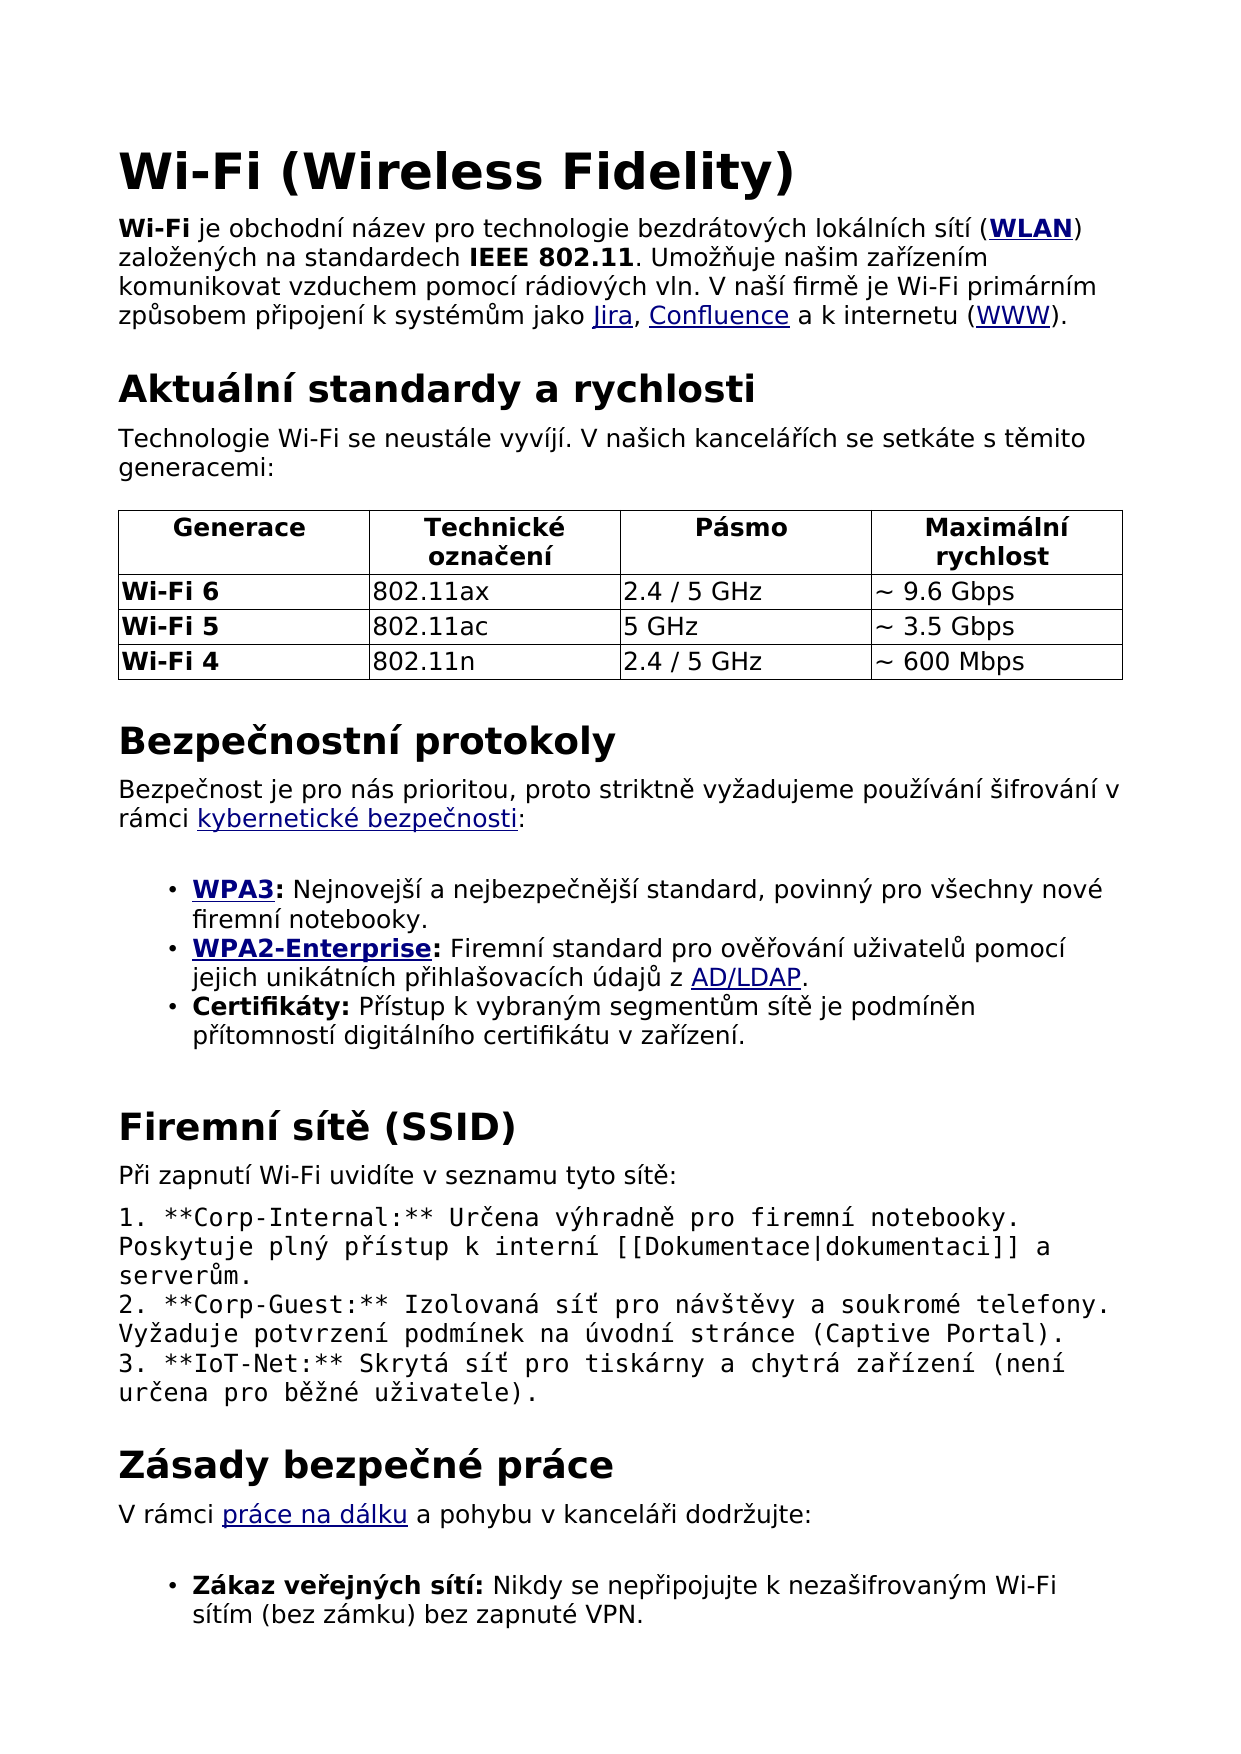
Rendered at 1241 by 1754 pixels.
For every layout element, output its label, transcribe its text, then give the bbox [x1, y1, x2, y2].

text Bezpečnost je pro nás prioritou, proto striktně vyžadujeme používání šifrování v rámci kybernetické bezpečnosti: [118, 775, 1122, 834]
table_header Generace [119, 511, 369, 574]
text V rámci práce na dálku a pohybu v kanceláři dodržujte: [118, 1500, 1122, 1529]
table_cell Wi-Fi 6 [119, 575, 369, 609]
table_header Pásmo [621, 511, 871, 574]
table_cell 2.4 / 5 GHz [621, 645, 871, 679]
subtitle Wi-Fi (Wireless Fidelity) [118, 143, 1122, 201]
list WPA2-Enterprise: Firemní standard pro ověřování uživatelů pomocí jejich unikátních přihlašovacích údajů z AD/LDAP. [177, 934, 1122, 992]
text Wi-Fi je obchodní název pro technologie bezdrátových lokálních sítí (WLAN) založených na standardech IEEE 802.11. Umožňuje našim zařízením komunikovat vzduchem pomocí rádiových vln. V naší firmě je Wi-Fi primárním způsobem připojení k systémům jako Jira, Confluence a k internetu (WWW). [118, 214, 1122, 331]
text 1. **Corp-Internal:** Určena výhradně pro firemní notebooky. Poskytuje plný přístup k interní [[Dokumentace|dokumentaci]] a serverům. 2. **Corp-Guest:** Izolovaná síť pro návštěvy a soukromé telefony. Vyžaduje potvrzení podmínek na úvodní stránce (Captive Portal). 3. **IoT-Net:** Skrytá síť pro tiskárny a chytrá zařízení (není určena pro běžné uživatele). [118, 1203, 1122, 1407]
subtitle Zásady bezpečné práce [118, 1444, 1122, 1488]
table_cell ~ 600 Mbps [872, 645, 1122, 679]
table_header Technické označení [370, 511, 620, 574]
subtitle Aktuální standardy a rychlosti [118, 368, 1122, 412]
table_cell ~ 9.6 Gbps [872, 575, 1122, 609]
table_cell Wi-Fi 4 [119, 645, 369, 679]
table_header Maximální rychlost [872, 511, 1122, 574]
table_cell 2.4 / 5 GHz [621, 575, 871, 609]
list Zákaz veřejných sítí: Nikdy se nepřipojujte k nezašifrovaným Wi-Fi sítím (bez zámku) bez zapnuté VPN. [177, 1571, 1122, 1629]
table_cell 802.11ax [370, 575, 620, 609]
subtitle Bezpečnostní protokoly [118, 719, 1122, 763]
list WPA3: Nejnovejší a nejbezpečnější standard, povinný pro všechny nové firemní notebooky. [177, 876, 1122, 934]
text Při zapnutí Wi-Fi uvidíte v seznamu tyto sítě: [118, 1161, 1122, 1191]
subtitle Firemní sítě (SSID) [118, 1105, 1122, 1149]
table_cell ~ 3.5 Gbps [872, 610, 1122, 644]
table_cell Wi-Fi 5 [119, 610, 369, 644]
text Technologie Wi-Fi se neustále vyvíjí. V našich kancelářích se setkáte s těmito generacemi: [118, 424, 1122, 482]
list Certifikáty: Přístup k vybraným segmentům sítě je podmíněn přítomností digitálního certifikátu v zařízení. [177, 992, 1122, 1051]
table_cell 5 GHz [621, 610, 871, 644]
table_cell 802.11n [370, 645, 620, 679]
table_cell 802.11ac [370, 610, 620, 644]
